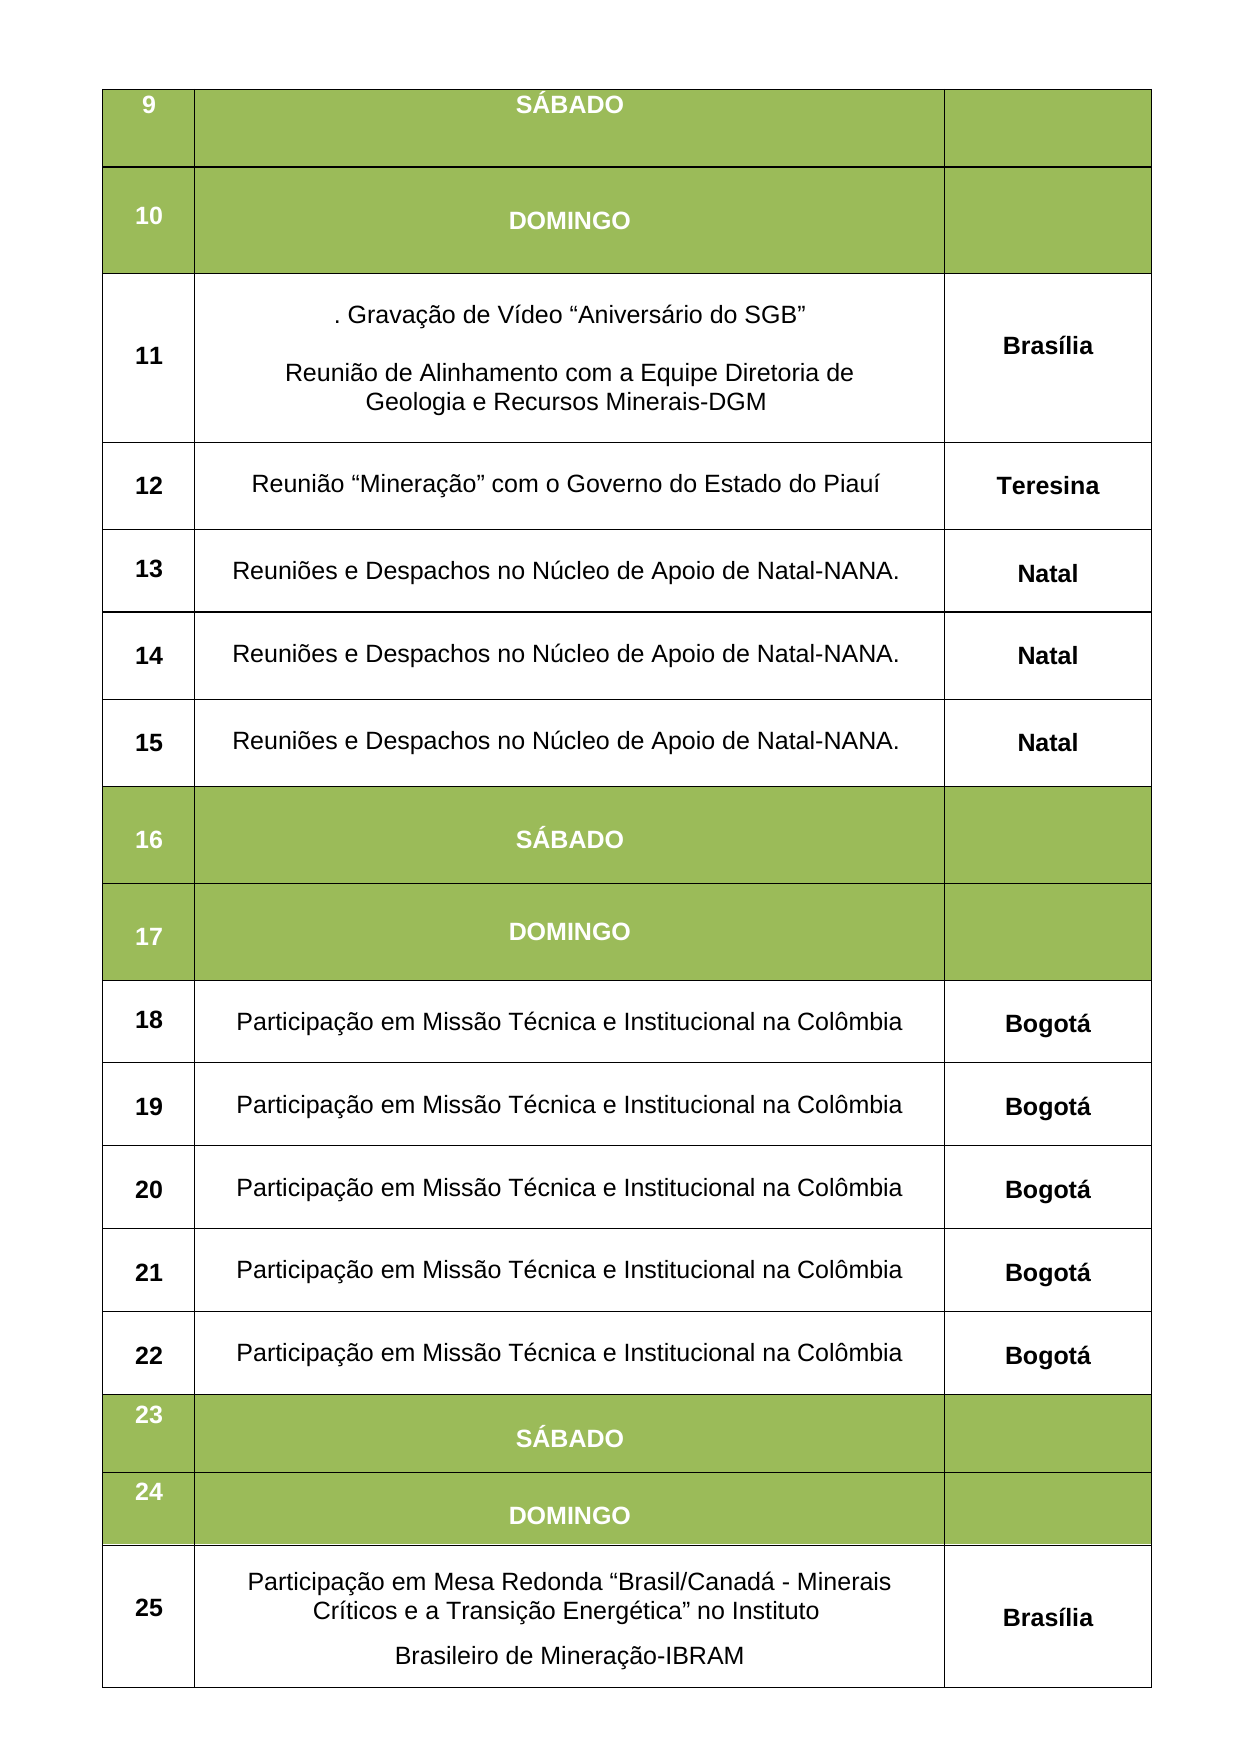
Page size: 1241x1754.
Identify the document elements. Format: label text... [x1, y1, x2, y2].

table_cell Brasília [945, 274, 1151, 442]
table_cell [945, 1473, 1151, 1544]
table_cell Natal [945, 700, 1151, 786]
table_cell 14 [103, 613, 194, 699]
table_cell 20 [103, 1146, 194, 1228]
table_cell Participação em Missão Técnica e Institucional na Colômbia [195, 1312, 944, 1394]
table_cell SÁBADO [195, 1395, 944, 1472]
table_cell 11 [103, 274, 194, 442]
table_cell Teresina [945, 443, 1151, 529]
table_cell 22 [103, 1312, 194, 1394]
table_cell 24 [103, 1473, 194, 1544]
table_cell 9 [103, 90, 194, 166]
table_cell DOMINGO [195, 168, 944, 273]
table_cell Participação em Missão Técnica e Institucional na Colômbia [195, 1146, 944, 1228]
table_cell . Gravação de Vídeo “Aniversário do SGB” Reunião de Alinhamento com a Equipe Diretoria de Geologia e Recursos Minerais-DGM [195, 274, 944, 442]
table_cell 15 [103, 700, 194, 786]
table_cell 25 [103, 1546, 194, 1687]
table_cell [945, 884, 1151, 980]
table_cell Participação em Missão Técnica e Institucional na Colômbia [195, 1063, 944, 1145]
table_cell DOMINGO [195, 884, 944, 980]
table_cell SÁBADO [195, 787, 944, 883]
table_cell Natal [945, 530, 1151, 611]
table_cell Bogotá [945, 1229, 1151, 1311]
table_cell [945, 168, 1151, 273]
table_cell DOMINGO [195, 1473, 944, 1544]
table_cell Reuniões e Despachos no Núcleo de Apoio de Natal-NANA. [195, 613, 944, 699]
table_cell [945, 787, 1151, 883]
table_cell Participação em Mesa Redonda “Brasil/Canadá - Minerais Críticos e a Transição Energética” no Instituto Brasileiro de Mineração-IBRAM [195, 1546, 944, 1687]
table_cell 12 [103, 443, 194, 529]
table_cell Reunião “Mineração” com o Governo do Estado do Piauí [195, 443, 944, 529]
table_cell 17 [103, 884, 194, 980]
table_cell Participação em Missão Técnica e Institucional na Colômbia [195, 981, 944, 1062]
table_cell 23 [103, 1395, 194, 1472]
table_cell Bogotá [945, 1312, 1151, 1394]
table_cell 10 [103, 168, 194, 273]
table_cell [945, 90, 1151, 166]
table_cell Brasília [945, 1546, 1151, 1687]
table_cell 13 [103, 530, 194, 611]
table_cell [945, 1395, 1151, 1472]
table_cell Reuniões e Despachos no Núcleo de Apoio de Natal-NANA. [195, 700, 944, 786]
table_cell Participação em Missão Técnica e Institucional na Colômbia [195, 1229, 944, 1311]
table_cell Bogotá [945, 981, 1151, 1062]
table_cell SÁBADO [195, 90, 944, 166]
table_cell 16 [103, 787, 194, 883]
table_cell Reuniões e Despachos no Núcleo de Apoio de Natal-NANA. [195, 530, 944, 611]
table_cell Bogotá [945, 1146, 1151, 1228]
table_cell 19 [103, 1063, 194, 1145]
table_cell 18 [103, 981, 194, 1062]
table_cell Natal [945, 613, 1151, 699]
table_cell Bogotá [945, 1063, 1151, 1145]
table_cell 21 [103, 1229, 194, 1311]
